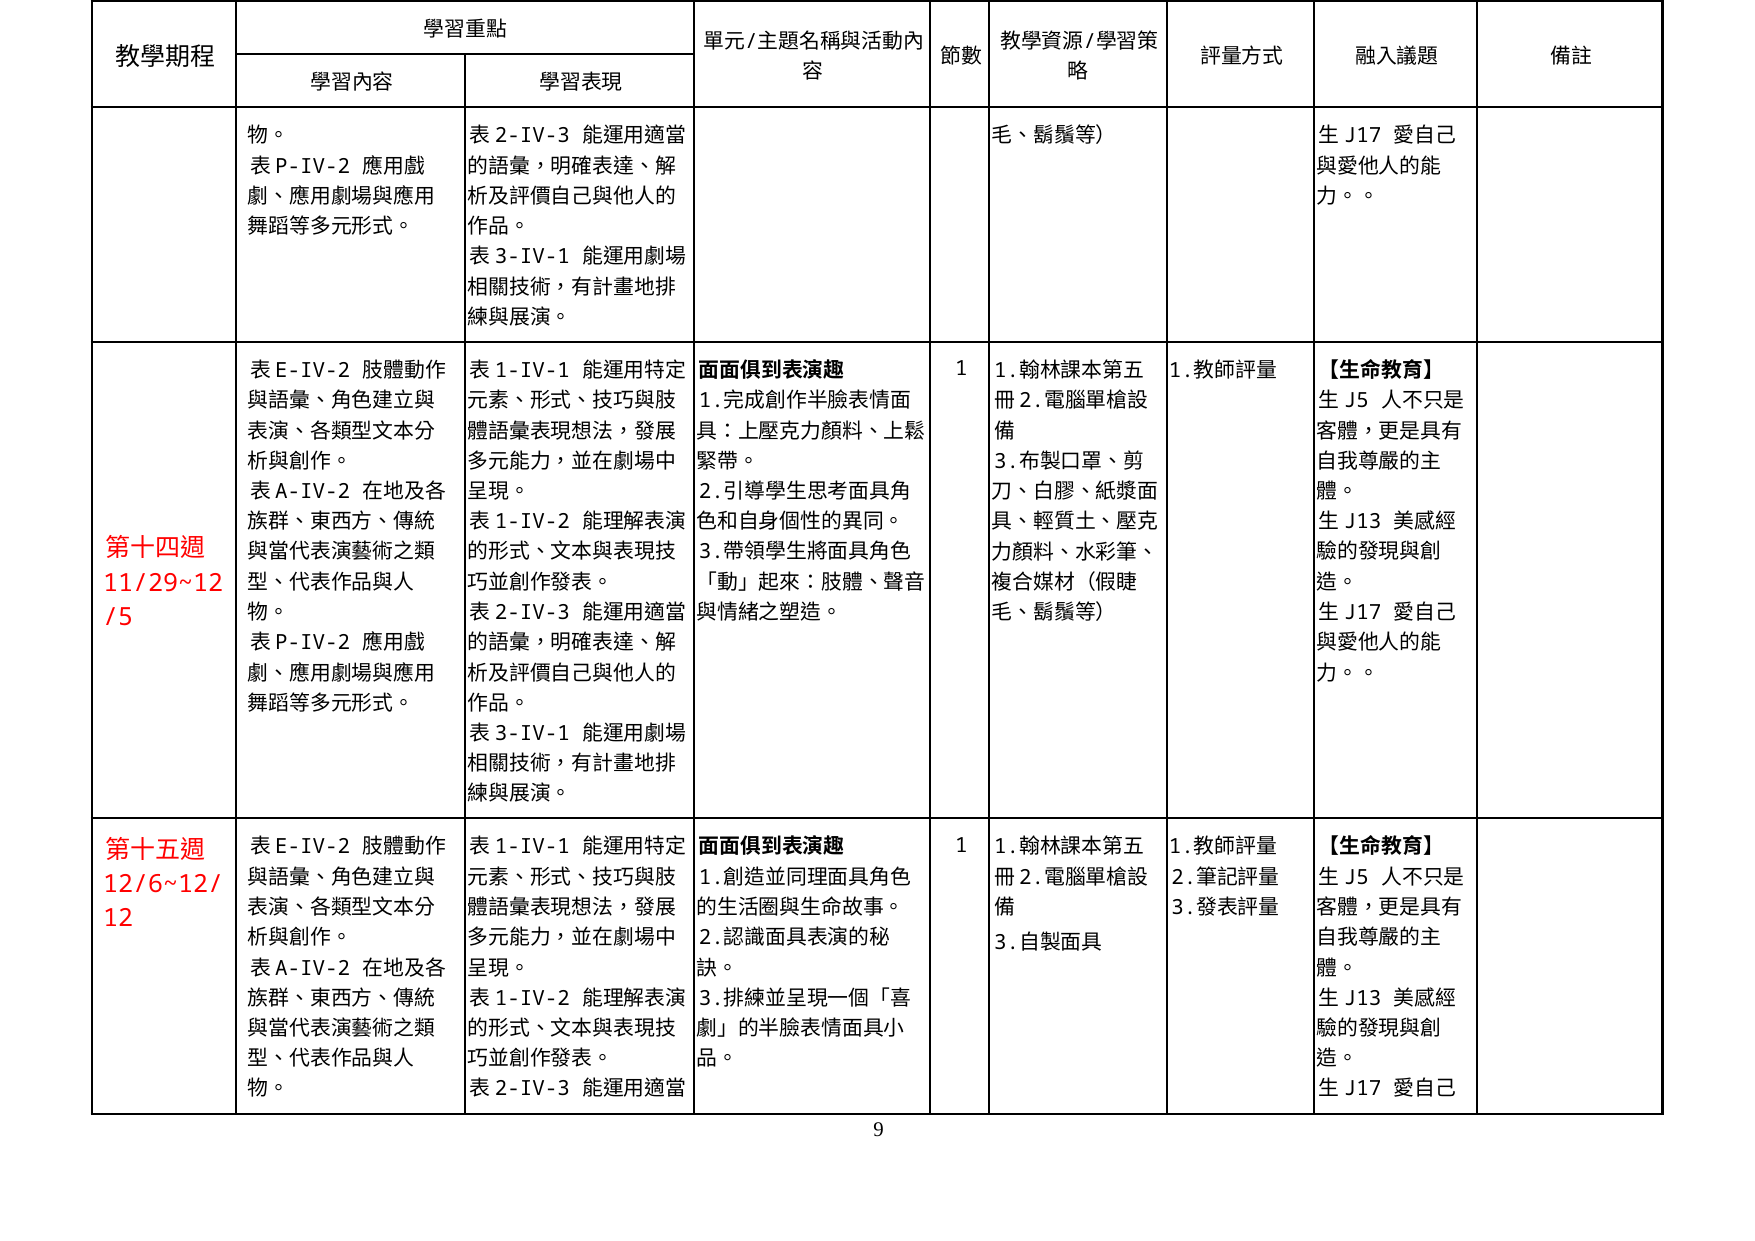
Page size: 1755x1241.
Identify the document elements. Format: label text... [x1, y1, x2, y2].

table_cell 【生命教育】 生J5 人不只是客體，更是具有自我尊嚴的主體。 生J13 美感經驗的發現與創造。 生J17 愛自己 [1315, 819, 1476, 1112]
table_cell [695, 108, 929, 341]
table_cell [93, 108, 235, 341]
table_cell 第十四週 11/29~12/5 [93, 343, 235, 817]
table_cell 1 [931, 819, 988, 1112]
table_cell 1.教師評量 [1168, 343, 1313, 817]
table_cell 1 [931, 343, 988, 817]
table_header 融入議題 [1315, 2, 1476, 106]
table_cell 第十五週 12/6~12/12 [93, 819, 235, 1112]
table_cell 毛、鬍鬚等） [990, 108, 1166, 341]
table_cell 1.翰林課本第五冊2.電腦單槍設備 3.布製口罩、剪刀、白膠、紙漿面具、輕質土、壓克力顏料、水彩筆、複合媒材（假睫毛、鬍鬚等） [990, 343, 1166, 817]
table_header 單元/主題名稱與活動內容 [695, 2, 929, 106]
table_header 教學期程 [93, 2, 235, 106]
table_header 教學資源/學習策略 [990, 2, 1166, 106]
table_cell [1478, 343, 1661, 817]
table_cell 【生命教育】 生J5 人不只是客體，更是具有自我尊嚴的主體。 生J13 美感經驗的發現與創造。 生J17 愛自己與愛他人的能力。。 [1315, 343, 1476, 817]
table_header 學習重點 [237, 2, 693, 53]
table_header 評量方式 [1168, 2, 1313, 106]
table_cell 表1-IV-1 能運用特定元素、形式、技巧與肢體語彙表現想法，發展多元能力，並在劇場中呈現。 表1-IV-2 能理解表演的形式、文本與表現技巧並創作發表。 表2-IV-3 能運用適當的語彙，明確表達、解析及評價自己與他人的作品。 表3-IV-1 能運用劇場相關技術，有計畫地排練與展演。 [466, 343, 693, 817]
table_cell 物。 表P-IV-2 應用戲劇、應用劇場與應用舞蹈等多元形式。 [237, 108, 464, 341]
table_cell 學習表現 [466, 55, 693, 106]
table_cell 生J17 愛自己與愛他人的能力。。 [1315, 108, 1476, 341]
table_cell [931, 108, 988, 341]
table_cell 表2-IV-3 能運用適當的語彙，明確表達、解析及評價自己與他人的作品。 表3-IV-1 能運用劇場相關技術，有計畫地排練與展演。 [466, 108, 693, 341]
table_cell 面面俱到表演趣 1.創造並同理面具角色的生活圈與生命故事。 2.認識面具表演的秘訣。 3.排練並呈現一個「喜劇」的半臉表情面具小品。 [695, 819, 929, 1112]
table_cell 學習內容 [237, 55, 464, 106]
table_cell [1168, 108, 1313, 341]
table_header 備註 [1478, 2, 1661, 106]
table_cell [1478, 819, 1661, 1112]
table_cell [1478, 108, 1661, 341]
table_cell 面面俱到表演趣 1.完成創作半臉表情面具：上壓克力顏料、上鬆緊帶。 2.引導學生思考面具角色和自身個性的異同。 3.帶領學生將面具角色「動」起來：肢體、聲音與情緒之塑造。 [695, 343, 929, 817]
table_cell 1.教師評量 2.筆記評量 3.發表評量 [1168, 819, 1313, 1112]
table_cell 表E-IV-2 肢體動作與語彙、角色建立與表演、各類型文本分析與創作。 表A-IV-2 在地及各族群、東西方、傳統與當代表演藝術之類型、代表作品與人物。 表P-IV-2 應用戲劇、應用劇場與應用舞蹈等多元形式。 [237, 343, 464, 817]
table_cell 表E-IV-2 肢體動作與語彙、角色建立與表演、各類型文本分析與創作。 表A-IV-2 在地及各族群、東西方、傳統與當代表演藝術之類型、代表作品與人物。 [237, 819, 464, 1112]
table_header 節數 [931, 2, 988, 106]
table_cell 表1-IV-1 能運用特定元素、形式、技巧與肢體語彙表現想法，發展多元能力，並在劇場中呈現。 表1-IV-2 能理解表演的形式、文本與表現技巧並創作發表。 表2-IV-3 能運用適當 [466, 819, 693, 1112]
table_cell 1.翰林課本第五冊2.電腦單槍設備 3.自製面具 [990, 819, 1166, 1112]
